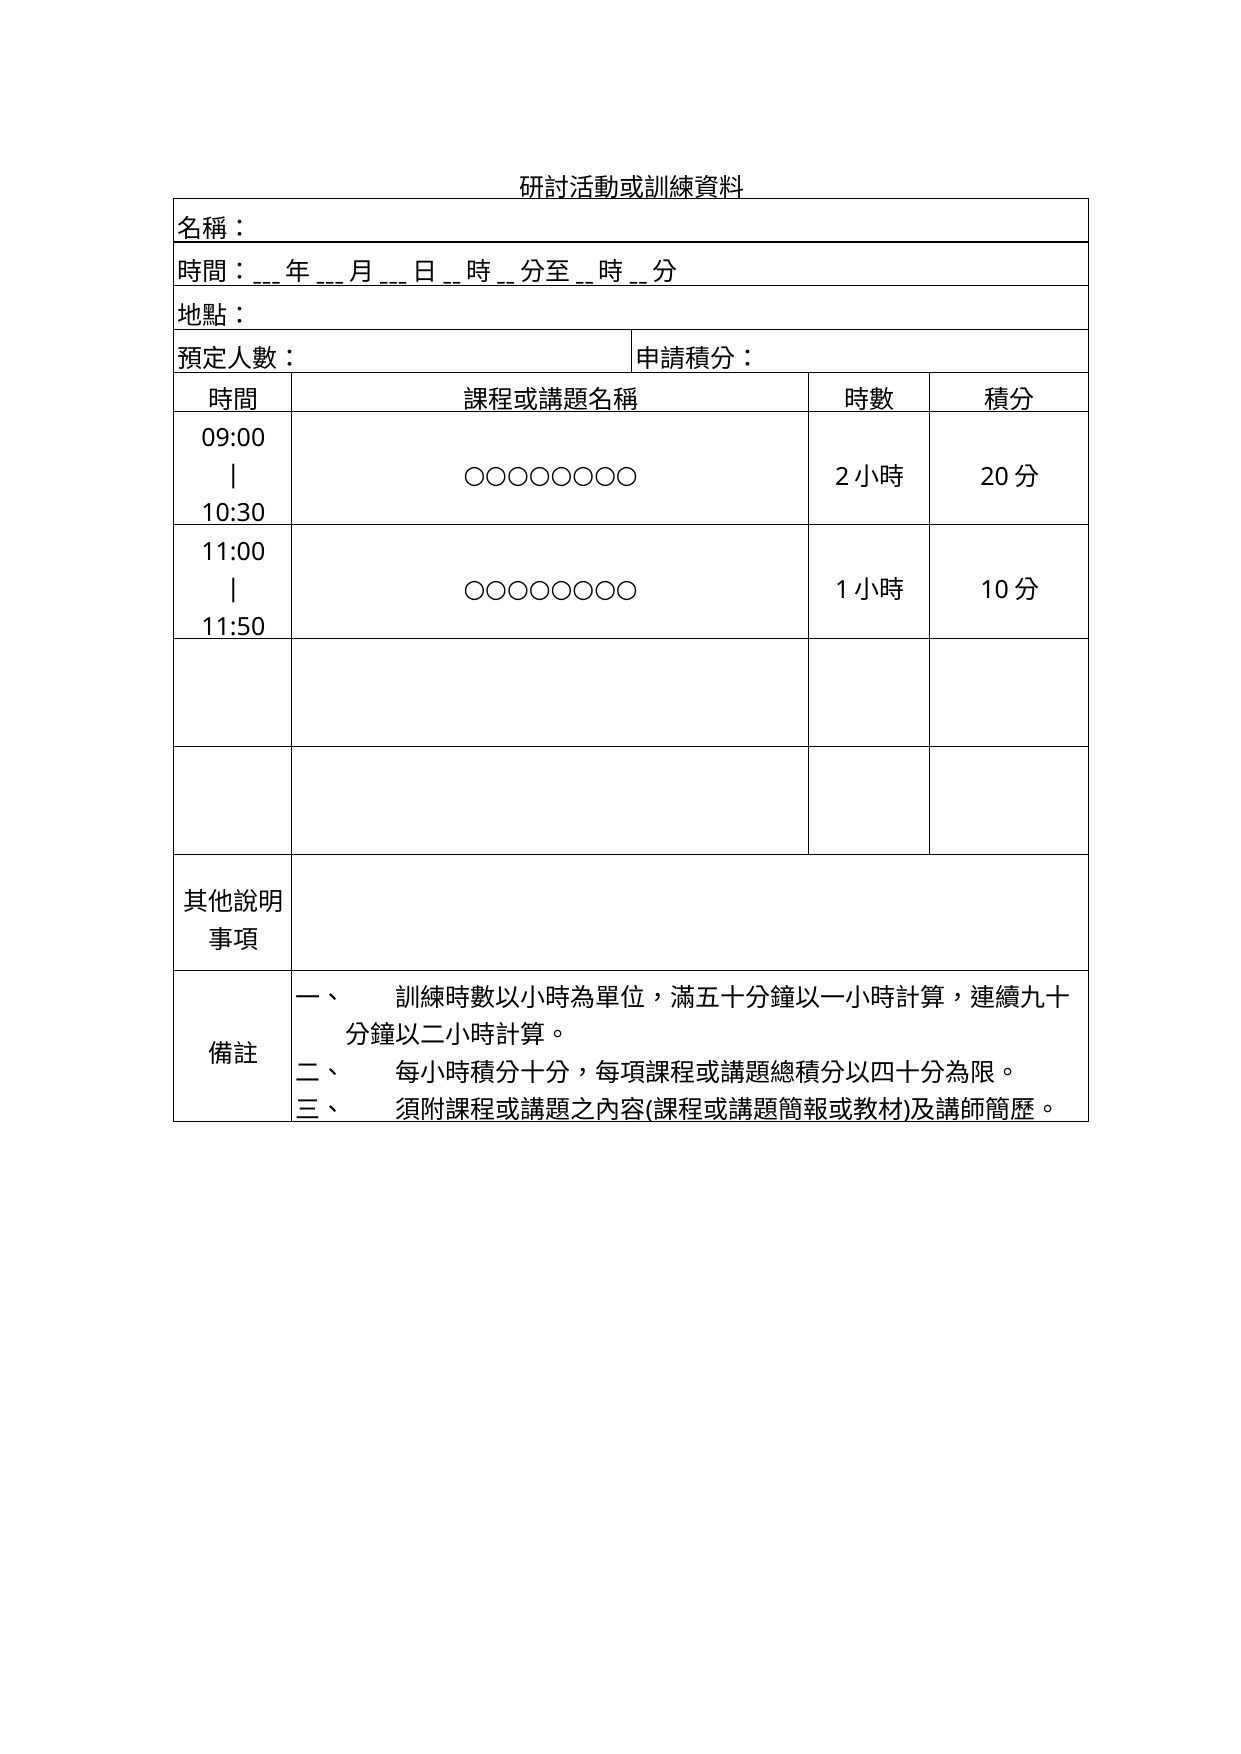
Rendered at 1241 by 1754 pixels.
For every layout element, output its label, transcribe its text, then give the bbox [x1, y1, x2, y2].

table_cell 課程或講題名稱 [292, 373, 808, 411]
table_cell ○○○○○○○○ [292, 412, 808, 524]
table_cell 申請積分： [632, 330, 1088, 372]
table_cell 時間 [174, 373, 291, 411]
table_cell 時數 [809, 373, 929, 411]
table_cell [292, 855, 1088, 969]
table_cell 11:00 ∣ 11:50 [174, 525, 291, 638]
table_cell 地點： [174, 286, 1088, 328]
table_cell [292, 747, 808, 854]
table_cell 2小時 [809, 412, 929, 524]
table_cell [809, 747, 929, 854]
table_cell 預定人數： [174, 330, 631, 372]
table_cell [930, 639, 1088, 746]
table_header 研討活動或訓練資料 [174, 160, 1089, 198]
table_cell 備註 [174, 971, 291, 1121]
table_cell [930, 747, 1088, 854]
table_cell [292, 639, 808, 746]
table_cell ○○○○○○○○ [292, 525, 808, 638]
table_cell 名稱： [174, 199, 1088, 241]
table_cell [174, 639, 291, 746]
table_cell [809, 639, 929, 746]
table_cell 時間：ˍˍˍ年ˍˍˍ月ˍˍˍ日ˍˍ時ˍˍ分至ˍˍ時ˍˍ分 [174, 243, 1088, 285]
table_cell 09:00 ∣ 10:30 [174, 412, 291, 524]
table_cell 1小時 [809, 525, 929, 638]
table_cell 訓練時數以小時為單位，滿五十分鐘以一小時計算，連續九十分鐘以二小時計算。 每小時積分十分，每項課程或講題總積分以四十分為限。 須附課程或講題之內容(課程或講題簡報或教材)及講師簡歷。 [292, 971, 1088, 1121]
table_cell [174, 747, 291, 854]
table_cell 其他說明事項 [174, 855, 291, 969]
table_cell 積分 [930, 373, 1088, 411]
table_cell 10分 [930, 525, 1088, 638]
table_cell 20分 [930, 412, 1088, 524]
